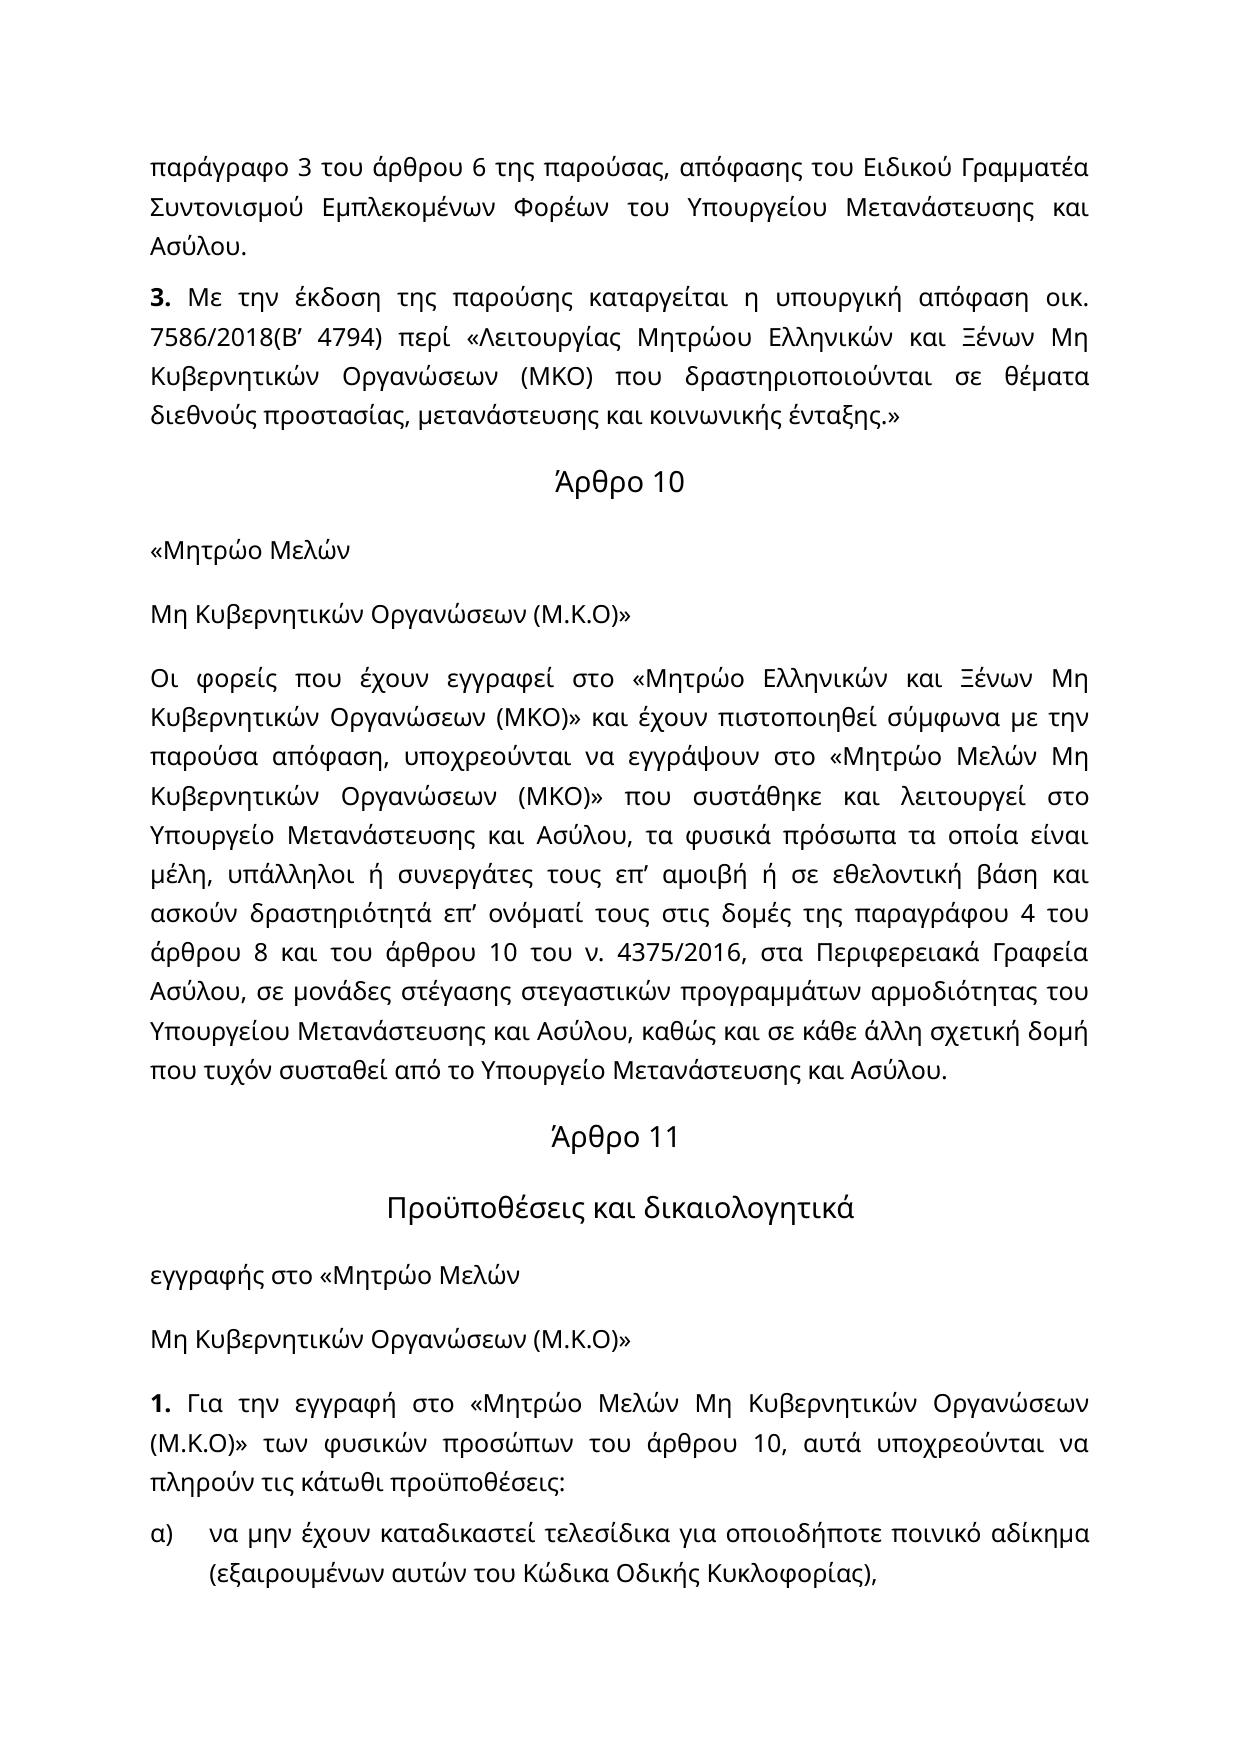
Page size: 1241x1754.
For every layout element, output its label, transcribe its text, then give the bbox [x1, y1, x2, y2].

text Οι φορείς που έχουν εγγραφεί στο «Μητρώο Ελληνικών και Ξένων Μη Κυβερνητικών Οργανώσεων (ΜΚΟ)» και έχουν πιστοποιηθεί σύμφωνα με την παρούσα απόφαση, υποχρεούνται να εγγράψουν στο «Μητρώο Μελών Μη Κυβερνητικών Οργανώσεων (ΜΚΟ)» που συστάθηκε και λειτουργεί στο Υπουργείο Μετανάστευσης και Ασύλου, τα φυσικά πρόσωπα τα οποία είναι μέλη, υπάλληλοι ή συνεργάτες τους επ’ αμοιβή ή σε εθελοντική βάση και ασκούν δραστηριότητά επ’ ονόματί τους στις δομές της παραγράφου 4 του άρθρου 8 και του άρθρου 10 του ν. 4375/2016, στα Περιφερειακά Γραφεία Ασύλου, σε μονάδες στέγασης στεγαστικών προγραμμάτων αρμοδιότητας του Υπουργείου Μετανάστευσης και Ασύλου, καθώς και σε κάθε άλλη σχετική δομή που τυχόν συσταθεί από το Υπουργείο Μετανάστευσης και Ασύλου. [150, 661, 1090, 1086]
subtitle Προϋποθέσεις και δικαιολογητικά [150, 1187, 1090, 1227]
text 3. Με την έκδοση της παρούσης καταργείται η υπουργική απόφαση οικ. 7586/2018(Β’ 4794) περί «Λειτουργίας Μητρώου Ελληνικών και Ξένων Μη Κυβερνητικών Οργανώσεων (ΜΚΟ) που δραστηριοποιούνται σε θέματα διεθνούς προστασίας, μετανάστευσης και κοινωνικής ένταξης.» [150, 280, 1090, 432]
subtitle Άρθρο 10 [150, 462, 1090, 501]
text παράγραφο 3 του άρθρου 6 της παρούσας, απόφασης του Ειδικού Γραμματέα Συντονισμού Εμπλεκομένων Φορέων του Υπουργείου Μετανάστευσης και Ασύλου. [150, 150, 1090, 262]
text Μη Κυβερνητικών Οργανώσεων (Μ.Κ.Ο)» [150, 596, 1090, 631]
subtitle Άρθρο 11 [150, 1116, 1090, 1156]
text εγγραφής στο «Μητρώο Μελών [150, 1258, 1090, 1292]
text «Μητρώο Μελών [150, 532, 1090, 566]
text Μη Κυβερνητικών Οργανώσεων (Μ.Κ.Ο)» [150, 1322, 1090, 1356]
list α) να μην έχουν καταδικαστεί τελεσίδικα για οποιοδήποτε ποινικό αδίκημα (εξαιρουμένων αυτών του Κώδικα Οδικής Κυκλοφορίας), [150, 1516, 1090, 1589]
text 1. Για την εγγραφή στο «Μητρώο Μελών Μη Κυβερνητικών Οργανώσεων (Μ.Κ.Ο)» των φυσικών προσώπων του άρθρου 10, αυτά υποχρεούνται να πληρούν τις κάτωθι προϋποθέσεις: [150, 1386, 1090, 1498]
